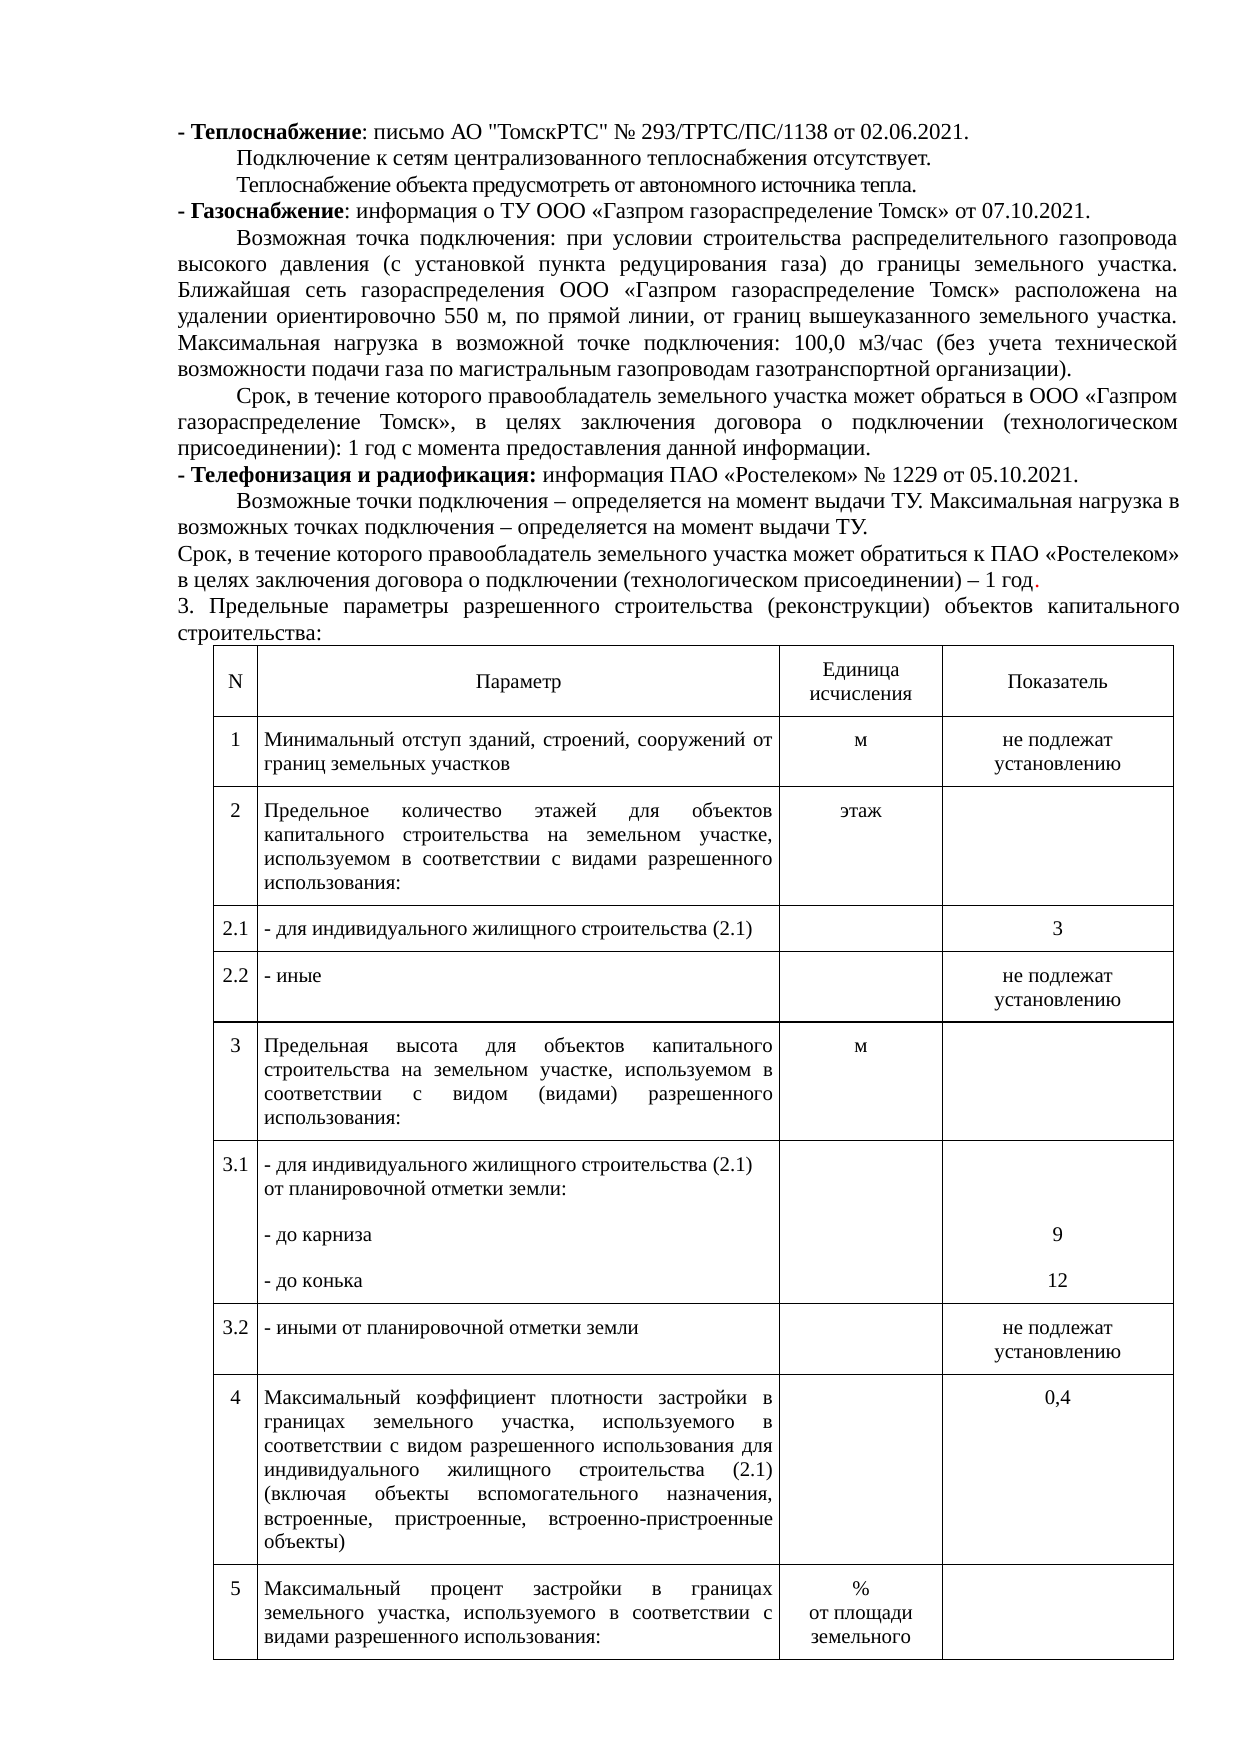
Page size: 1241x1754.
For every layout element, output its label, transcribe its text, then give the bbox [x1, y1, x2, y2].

table_cell % от площади земельного [780, 1565, 942, 1659]
table_cell Предельное количество этажей для объектов капитального строительства на земельном участке, используемом в соответствии с видами разрешенного использования: [258, 787, 779, 904]
table_cell Предельная высота для объектов капитального строительства на земельном участке, используемом в соответствии с видом (видами) разрешенного использования: [258, 1023, 779, 1140]
text Теплоснабжение объекта предусмотреть от автономного источника тепла. [177, 171, 1181, 197]
table_cell Минимальный отступ зданий, строений, сооружений от границ земельных участков [258, 717, 779, 786]
table_cell [780, 1375, 942, 1564]
table_cell - иными от планировочной отметки земли [258, 1304, 779, 1373]
table_cell этаж [780, 787, 942, 904]
table_cell [780, 1141, 942, 1303]
table_cell [780, 952, 942, 1021]
text Срок, в течение которого правообладатель земельного участка может обраться в ООО «Газпром газораспределение Томск», в целях заключения договора о подключении (технологическом присоединении): 1 год с момента предоставления данной информации. [177, 382, 1179, 461]
table_cell - до конька [258, 1257, 779, 1303]
table_cell м [780, 717, 942, 786]
table_cell Максимальный процент застройки в границах земельного участка, используемого в соответствии с видами разрешенного использования: [258, 1565, 779, 1659]
table_cell - для индивидуального жилищного строительства (2.1) [258, 906, 779, 951]
text Возможная точка подключения: при условии строительства распределительного газопровода высокого давления (с установкой пункта редуцирования газа) до границы земельного участка. Ближайшая сеть газораспределения ООО «Газпром газораспределение Томск» расположена на удалении ориентировочно 550 м, по прямой линии, от границ вышеуказанного земельного участка. Максимальная нагрузка в возможной точке подключения: 100,0 м3/час (без учета технической возможности подачи газа по магистральным газопроводам газотранспортной организации). [177, 223, 1179, 382]
table_cell [780, 906, 942, 951]
table_cell - до карниза [258, 1210, 779, 1257]
table_cell 2 [214, 787, 257, 904]
table_cell 4 [214, 1375, 257, 1564]
table_cell 3.2 [214, 1304, 257, 1373]
table_cell [943, 1141, 1173, 1210]
table_cell - иные [258, 952, 779, 1021]
table_cell - для индивидуального жилищного строительства (2.1) от планировочной отметки земли: [258, 1141, 779, 1210]
table_cell 12 [943, 1257, 1173, 1303]
table_cell 2.2 [214, 952, 257, 1021]
table_cell [943, 1565, 1173, 1659]
table_cell 3.1 [214, 1141, 257, 1303]
table_cell 0,4 [943, 1375, 1173, 1564]
table_cell 3 [943, 906, 1173, 951]
table_cell 9 [943, 1210, 1173, 1257]
text 3. Предельные параметры разрешенного строительства (реконструкции) объектов капитального строительства: [177, 592, 1181, 645]
table_cell не подлежат установлению [943, 952, 1173, 1021]
table_header Показатель [943, 646, 1173, 716]
table_header Единица исчисления [780, 646, 942, 716]
text Подключение к сетям централизованного теплоснабжения отсутствует. [177, 144, 1181, 171]
text - Телефонизация и радиофикация: информация ПАО «Ростелеком» № 1229 от 05.10.2021. [177, 461, 1181, 487]
table_cell 1 [214, 717, 257, 786]
table_cell не подлежат установлению [943, 1304, 1173, 1373]
text - Газоснабжение: информация о ТУ ООО «Газпром газораспределение Томск» от 07.10.2021. [177, 197, 1181, 223]
table_cell не подлежат установлению [943, 717, 1173, 786]
table_cell 5 [214, 1565, 257, 1659]
table_cell [780, 1304, 942, 1373]
table_header N [214, 646, 257, 716]
table_cell м [780, 1023, 942, 1140]
table_header Параметр [258, 646, 779, 716]
text Возможные точки подключения – определяется на момент выдачи ТУ. Максимальная нагрузка в возможных точках подключения – определяется на момент выдачи ТУ. [177, 487, 1181, 540]
table_cell Максимальный коэффициент плотности застройки в границах земельного участка, используемого в соответствии с видом разрешенного использования для индивидуального жилищного строительства (2.1) (включая объекты вспомогательного назначения, встроенные, пристроенные, встроенно-пристроенные объекты) [258, 1375, 779, 1564]
table_cell 2.1 [214, 906, 257, 951]
table_cell [943, 1023, 1173, 1140]
text - Теплоснабжение: письмо АО "ТомскРТС" № 293/ТРТС/ПС/1138 от 02.06.2021. [177, 118, 1181, 144]
text Срок, в течение которого правообладатель земельного участка может обратиться к ПАО «Ростелеком» в целях заключения договора о подключении (технологическом присоединении) – 1 год. [177, 540, 1181, 592]
table_cell 3 [214, 1023, 257, 1140]
table_cell [943, 787, 1173, 904]
